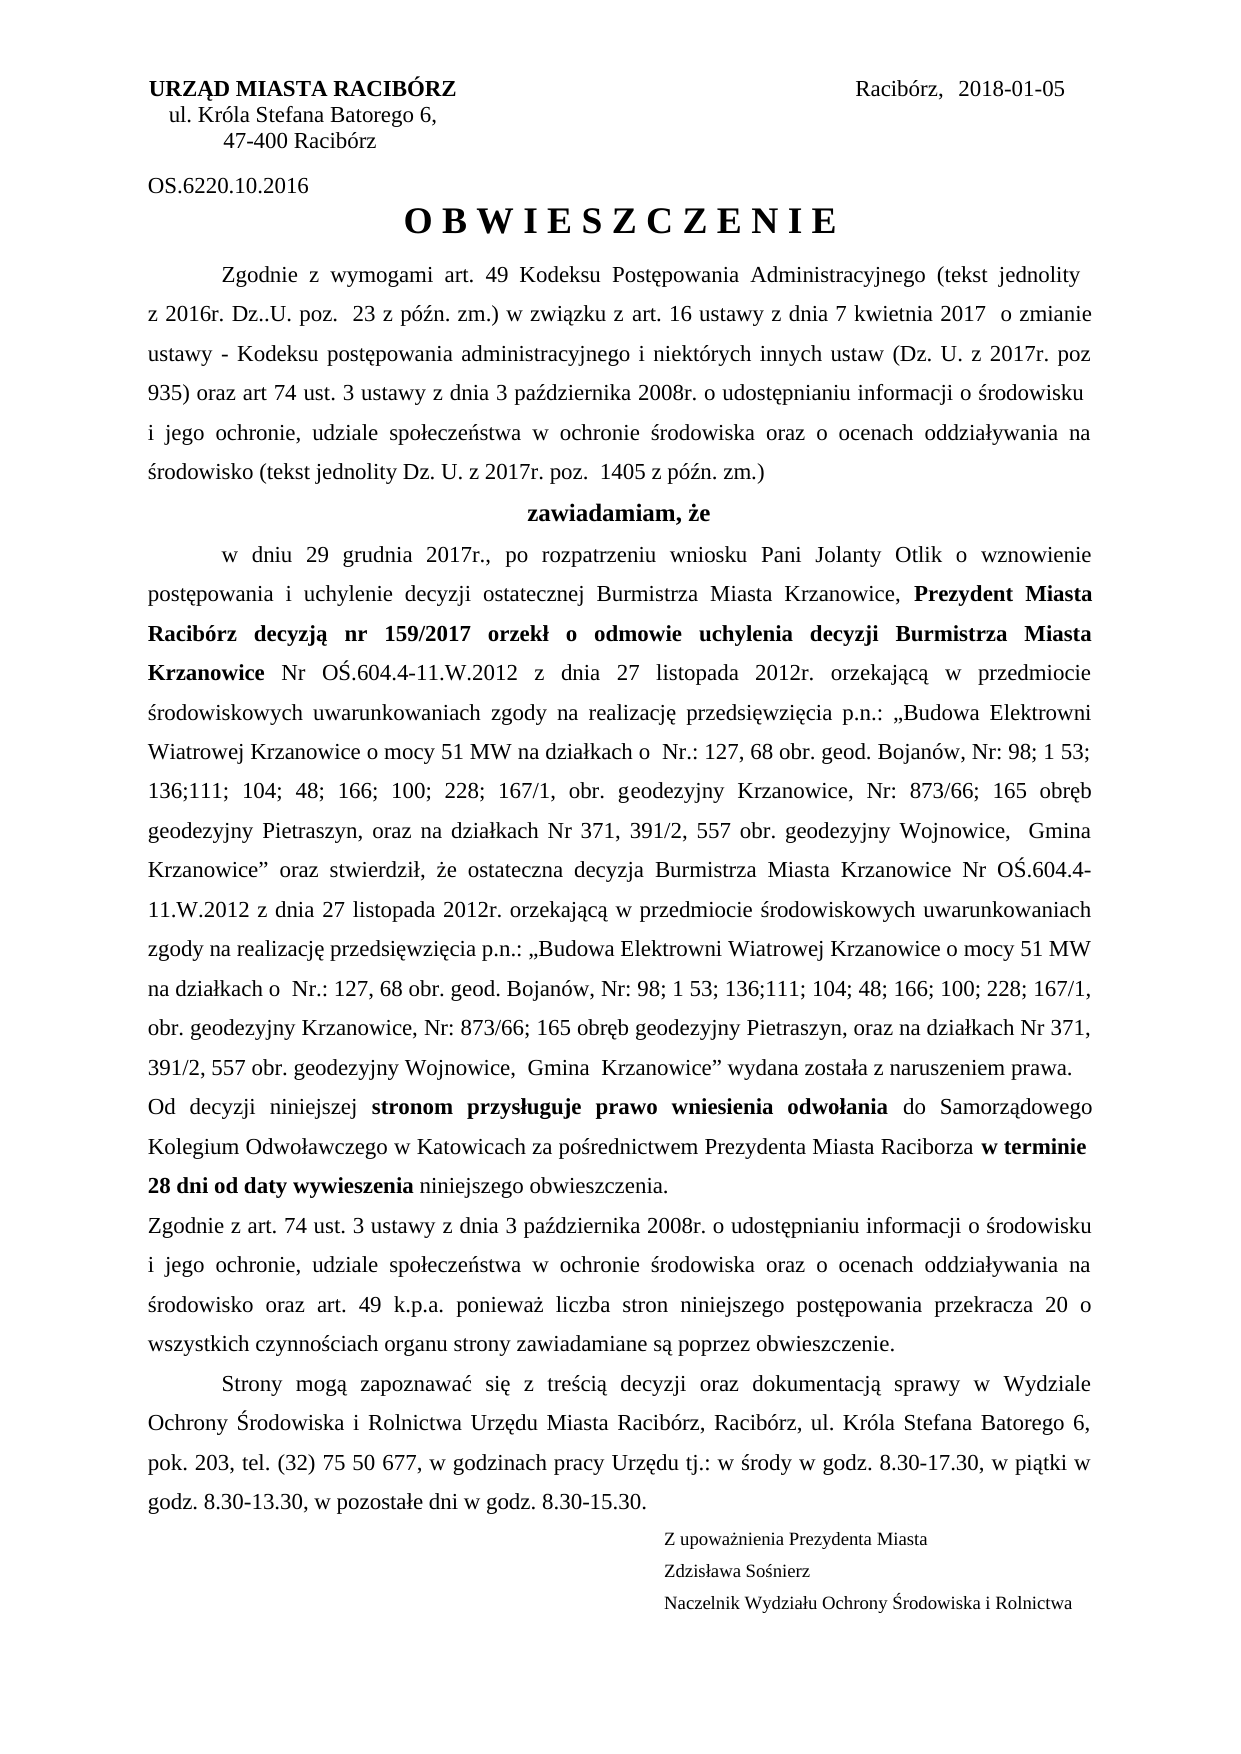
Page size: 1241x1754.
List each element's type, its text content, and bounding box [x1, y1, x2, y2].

subtitle O B W I E S Z C Z E N I E [148, 198, 1093, 242]
text Zgodnie z wymogami art. 49 Kodeksu Postępowania Administracyjnego (tekst jednolity z 2016r. Dz..U. poz. 23 z późn. zm.) w związku z art. 16 ustawy z dnia 7 kwietnia 2017 o zmianie ustawy - Kodeksu postępowania administracyjnego i niektórych innych ustaw (Dz. U. z 2017r. poz 935) oraz art 74 ust. 3 ustawy z dnia 3 października 2008r. o udostępnianiu informacji o środowisku i jego ochronie, udziale społeczeństwa w ochronie środowiska oraz o ocenach oddziaływania na środowisko (tekst jednolity Dz. U. z 2017r. poz. 1405 z późn. zm.) [148, 261, 1093, 484]
text zawiadamiam, że [145, 498, 1093, 526]
table_header Racibórz, [465, 75, 951, 172]
text Z upoważnienia Prezydenta Miasta [148, 1528, 1093, 1549]
table_header 2018-01-05 [951, 75, 1092, 172]
text Naczelnik Wydziału Ochrony Środowiska i Rolnictwa [148, 1592, 1093, 1614]
text Zdzisława Sośnierz [148, 1560, 1093, 1582]
text OS.6220.10.2016 [148, 172, 1093, 198]
text Strony mogą zapoznawać się z treścią decyzji oraz dokumentacją sprawy w Wydziale Ochrony Środowiska i Rolnictwa Urzędu Miasta Racibórz, Racibórz, ul. Króla Stefana Batorego 6, pok. 203, tel. (32) 75 50 677, w godzinach pracy Urzędu tj.: w środy w godz. 8.30-17.30, w piątki w godz. 8.30-13.30, w pozostałe dni w godz. 8.30-15.30. [148, 1370, 1093, 1514]
text w dniu 29 grudnia 2017r., po rozpatrzeniu wniosku Pani Jolanty Otlik o wznowienie postępowania i uchylenie decyzji ostatecznej Burmistrza Miasta Krzanowice, Prezydent Miasta Racibórz decyzją nr 159/2017 orzekł o odmowie uchylenia decyzji Burmistrza Miasta Krzanowice Nr OŚ.604.4-11.W.2012 z dnia 27 listopada 2012r. orzekającą w przedmiocie środowiskowych uwarunkowaniach zgody na realizację przedsięwzięcia p.n.: „Budowa Elektrowni Wiatrowej Krzanowice o mocy 51 MW na działkach o Nr.: 127, 68 obr. geod. Bojanów, Nr: 98; 1 53; 136;111; 104; 48; 166; 100; 228; 167/1, obr. geodezyjny Krzanowice, Nr: 873/66; 165 obręb geodezyjny Pietraszyn, oraz na działkach Nr 371, 391/2, 557 obr. geodezyjny Wojnowice, Gmina Krzanowice” oraz stwierdził, że ostateczna decyzja Burmistrza Miasta Krzanowice Nr OŚ.604.4-11.W.2012 z dnia 27 listopada 2012r. orzekającą w przedmiocie środowiskowych uwarunkowaniach zgody na realizację przedsięwzięcia p.n.: „Budowa Elektrowni Wiatrowej Krzanowice o mocy 51 MW na działkach o Nr.: 127, 68 obr. geod. Bojanów, Nr: 98; 1 53; 136;111; 104; 48; 166; 100; 228; 167/1, obr. geodezyjny Krzanowice, Nr: 873/66; 165 obręb geodezyjny Pietraszyn, oraz na działkach Nr 371, 391/2, 557 obr. geodezyjny Wojnowice, Gmina Krzanowice” wydana została z naruszeniem prawa. [148, 541, 1093, 1080]
text Zgodnie z art. 74 ust. 3 ustawy z dnia 3 października 2008r. o udostępnianiu informacji o środowisku i jego ochronie, udziale społeczeństwa w ochronie środowiska oraz o ocenach oddziaływania na środowisko oraz art. 49 k.p.a. ponieważ liczba stron niniejszego postępowania przekracza 20 o wszystkich czynnościach organu strony zawiadamiane są poprzez obwieszczenie. [148, 1212, 1093, 1357]
text Od decyzji niniejszej stronom przysługuje prawo wniesienia odwołania do Samorządowego Kolegium Odwoławczego w Katowicach za pośrednictwem Prezydenta Miasta Raciborza w terminie 28 dni od daty wywieszenia niniejszego obwieszczenia. [148, 1093, 1093, 1199]
table_header URZĄD MIASTA RACIBÓRZ ul. Króla Stefana Batorego 6, 47-400 Racibórz [140, 75, 465, 172]
